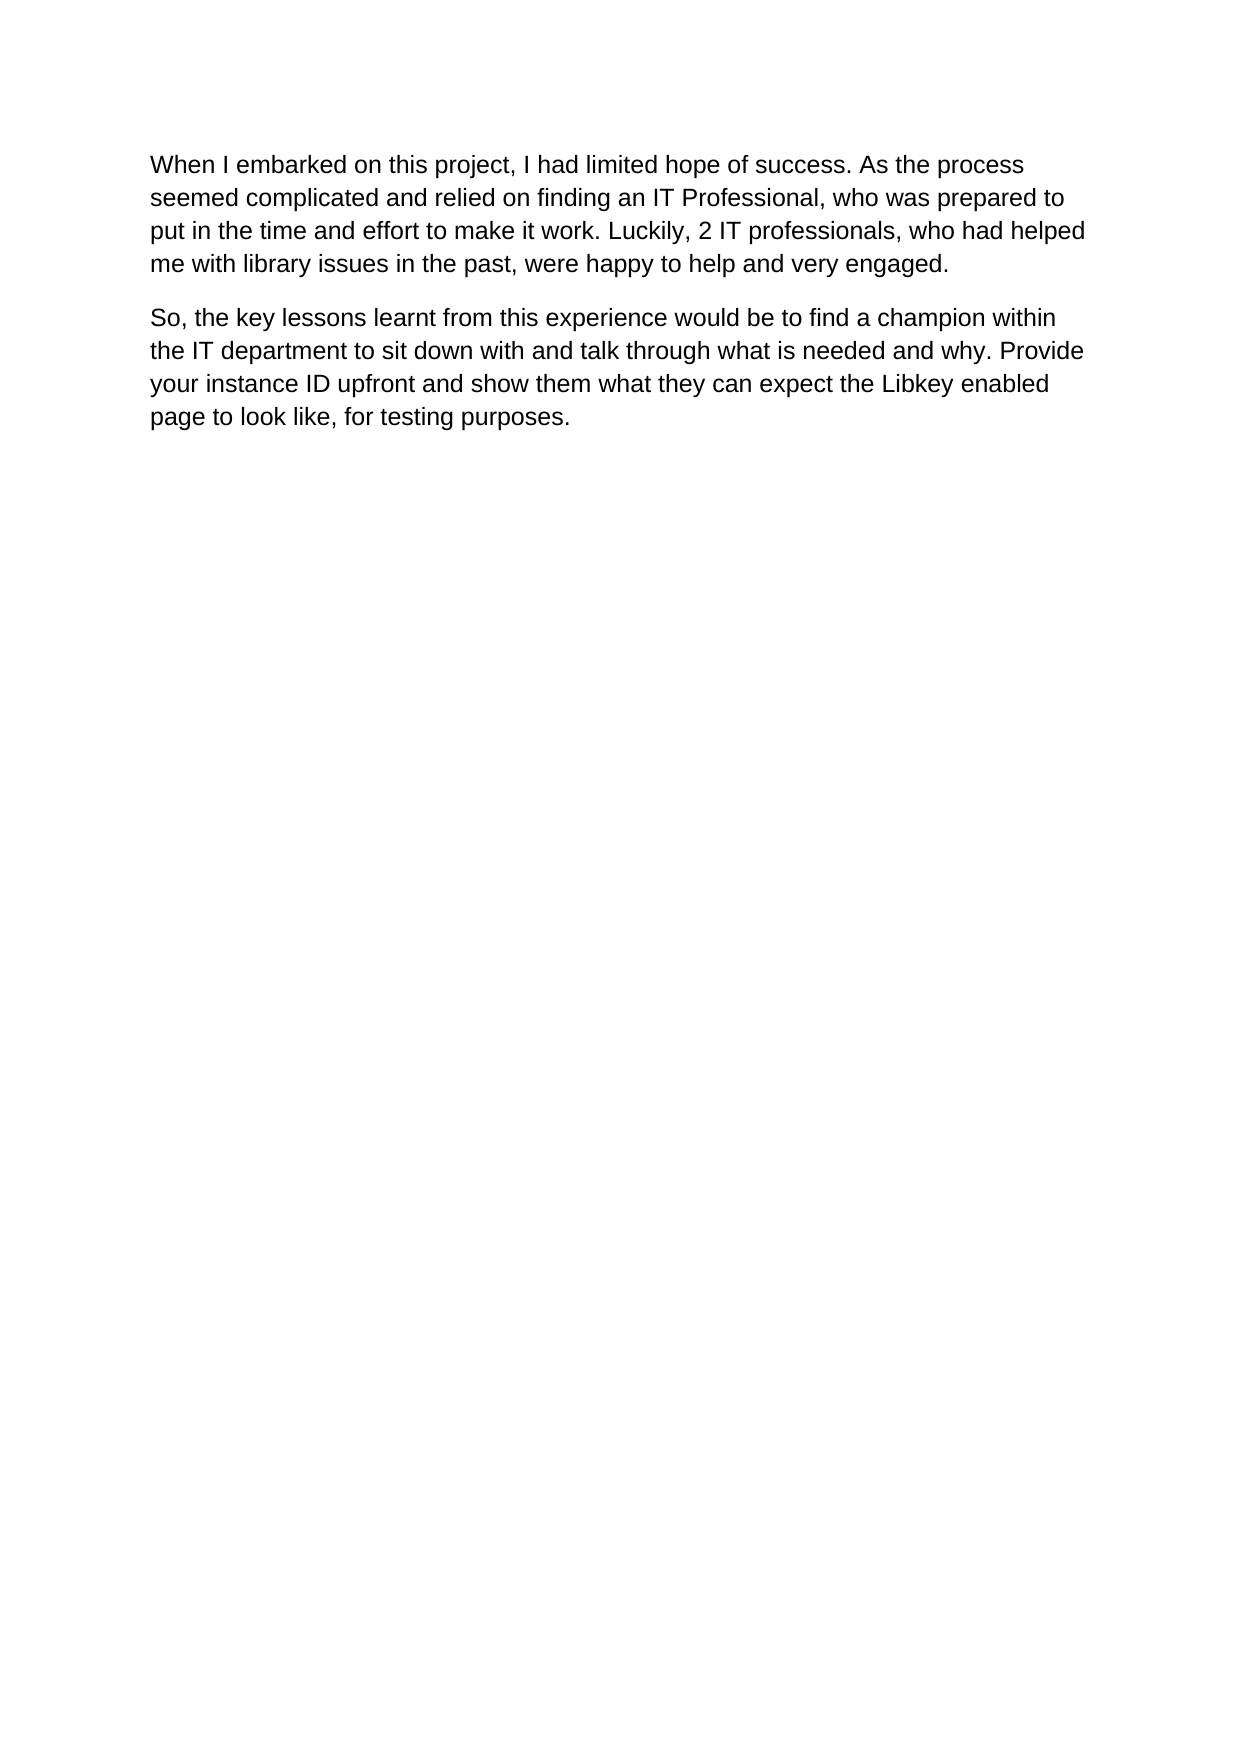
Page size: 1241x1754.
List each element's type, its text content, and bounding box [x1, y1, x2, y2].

text So, the key lessons learnt from this experience would be to find a champion within the IT department to sit down with and talk through what is needed and why. Provide your instance ID upfront and show them what they can expect the Libkey enabled page to look like, for testing purposes. [150, 303, 1090, 431]
text When I embarked on this project, I had limited hope of success. As the process seemed complicated and relied on finding an IT Professional, who was prepared to put in the time and effort to make it work. Luckily, 2 IT professionals, who had helped me with library issues in the past, were happy to help and very engaged. [150, 150, 1090, 278]
